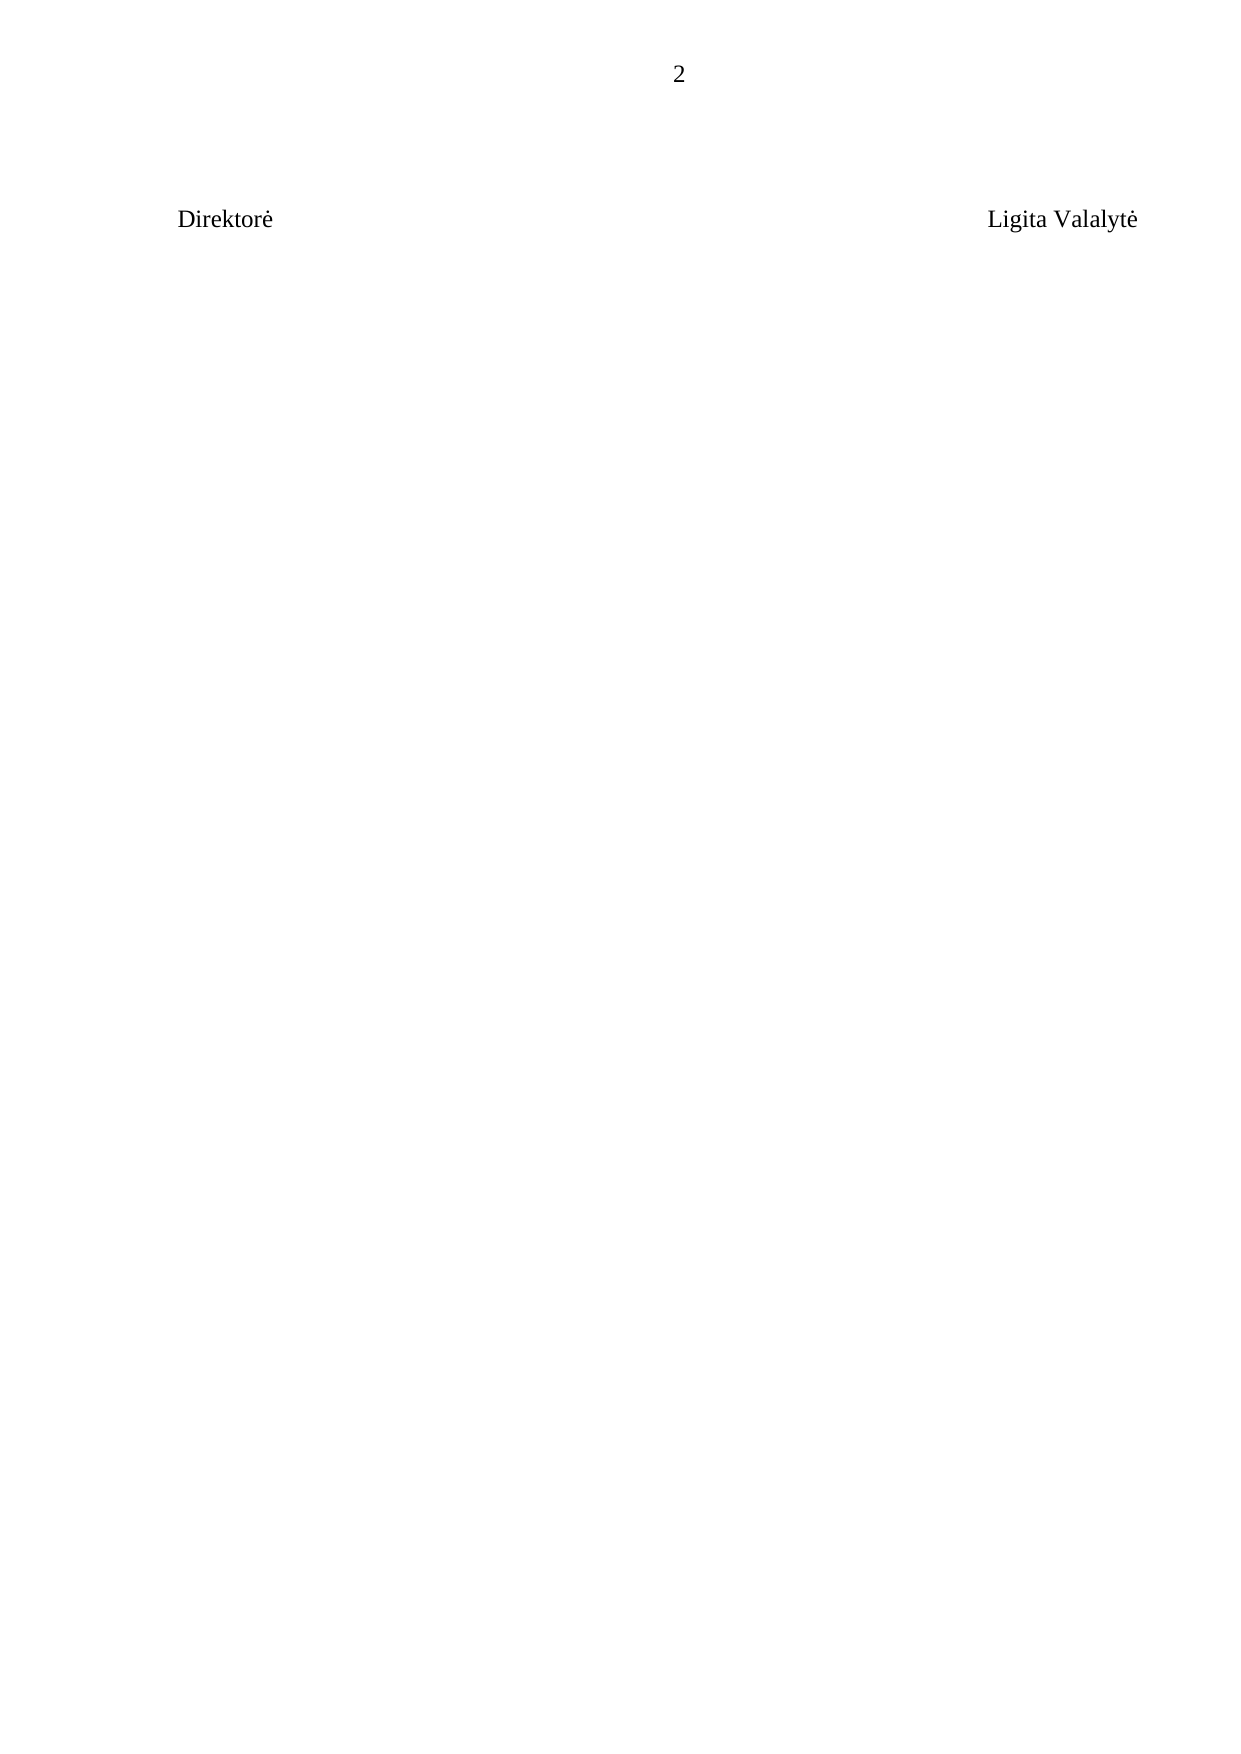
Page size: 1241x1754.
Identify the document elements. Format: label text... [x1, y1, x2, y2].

text Direktorė Ligita Valalytė [177, 204, 1181, 233]
